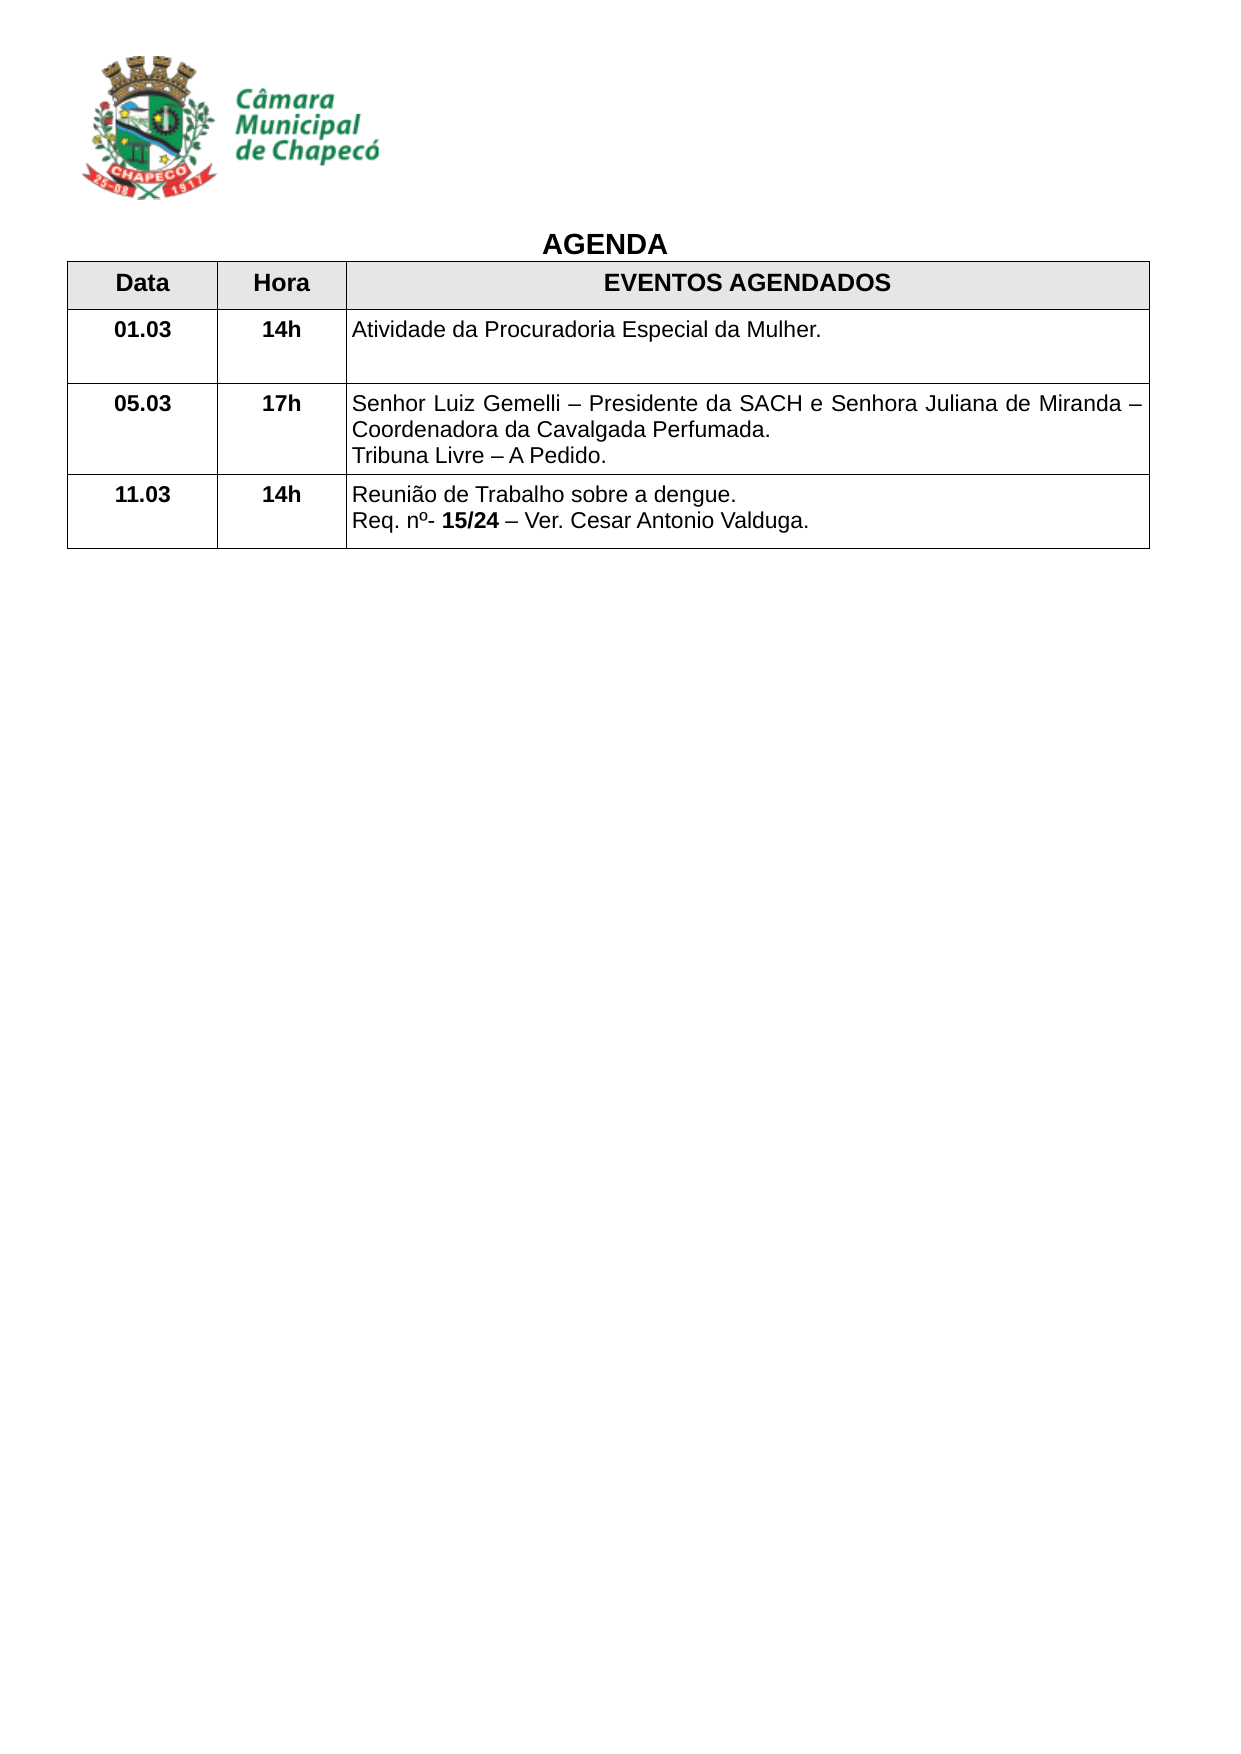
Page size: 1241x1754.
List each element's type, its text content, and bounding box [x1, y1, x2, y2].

table_cell Atividade da Procuradoria Especial da Mulher. [347, 310, 1149, 383]
table_cell 17h [218, 384, 346, 474]
table_cell 14h [218, 310, 346, 383]
table_header Data [68, 262, 217, 309]
table_cell Reunião de Trabalho sobre a dengue. Req. nº- 15/24 – Ver. Cesar Antonio Valduga. [347, 475, 1149, 548]
picture [81, 56, 379, 200]
table_cell 01.03 [68, 310, 217, 383]
table_cell Senhor Luiz Gemelli – Presidente da SACH e Senhora Juliana de Miranda – Coordenadora da Cavalgada Perfumada. Tribuna Livre – A Pedido. [347, 384, 1149, 474]
table_header EVENTOS AGENDADOS [347, 262, 1149, 309]
table_cell 05.03 [68, 384, 217, 474]
text AGENDA [65, 227, 1145, 261]
table_cell 11.03 [68, 475, 217, 548]
table_cell 14h [218, 475, 346, 548]
table_header Hora [218, 262, 346, 309]
